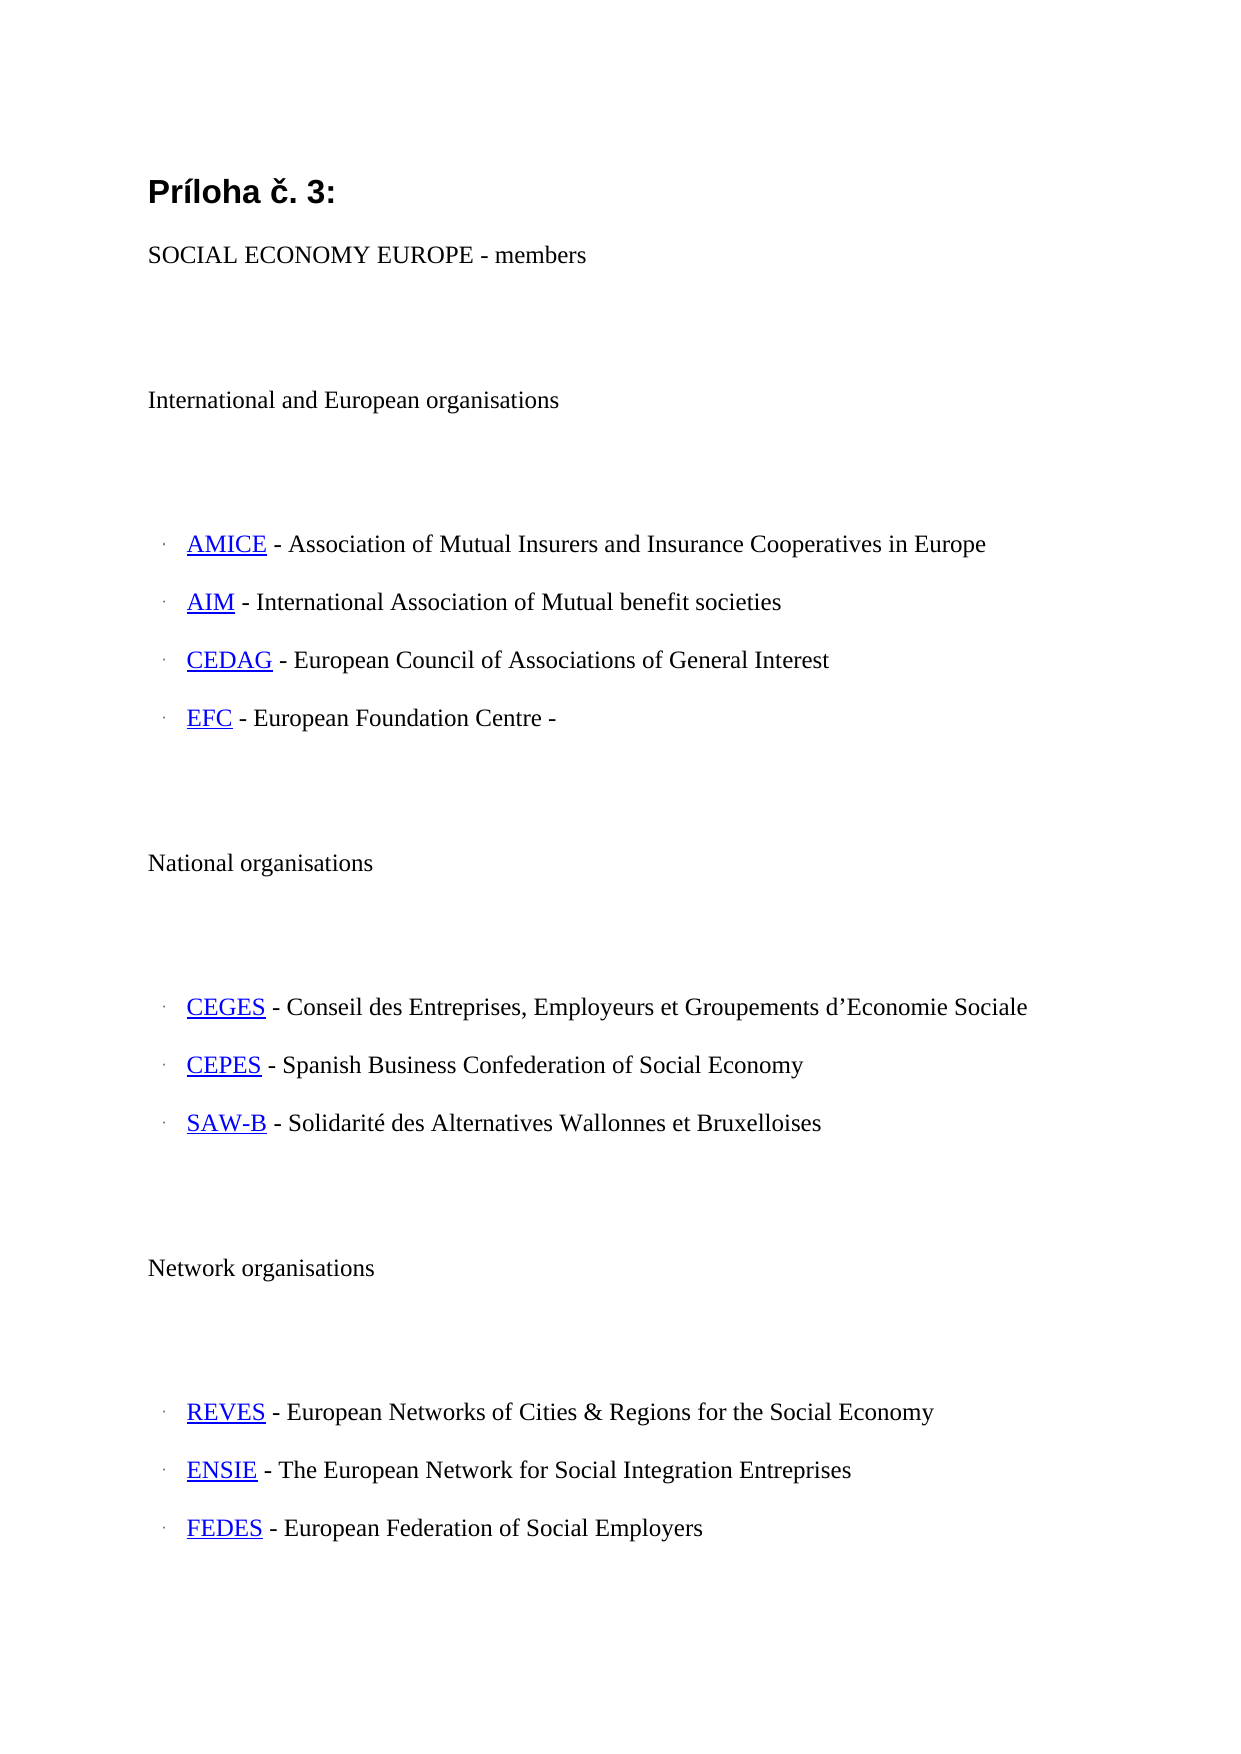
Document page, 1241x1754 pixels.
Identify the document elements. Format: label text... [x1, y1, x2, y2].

text CEGES - Conseil des Entreprises, Employeurs et Groupements d’Economie Sociale [148, 992, 1093, 1021]
text CEPES - Spanish Business Confederation of Social Economy [148, 1050, 1093, 1079]
text EFC - European Foundation Centre - [148, 703, 1093, 732]
text REVES - European Networks of Cities & Regions for the Social Economy [148, 1397, 1093, 1426]
text AMICE - Association of Mutual Insurers and Insurance Cooperatives in Europe [148, 529, 1093, 558]
text SOCIAL ECONOMY EUROPE - members [148, 240, 1093, 269]
subtitle Príloha č. 3: [148, 173, 1093, 211]
text ENSIE - The European Network for Social Integration Entreprises [148, 1455, 1093, 1484]
text FEDES - European Federation of Social Employers [148, 1513, 1093, 1542]
text CEDAG - European Council of Associations of General Interest [148, 645, 1093, 674]
text SAW-B - Solidarité des Alternatives Wallonnes et Bruxelloises [148, 1108, 1093, 1137]
text National organisations [148, 848, 1093, 876]
text International and European organisations [148, 385, 1093, 413]
text AIM - International Association of Mutual benefit societies [148, 587, 1093, 616]
text Network organisations [148, 1253, 1093, 1281]
